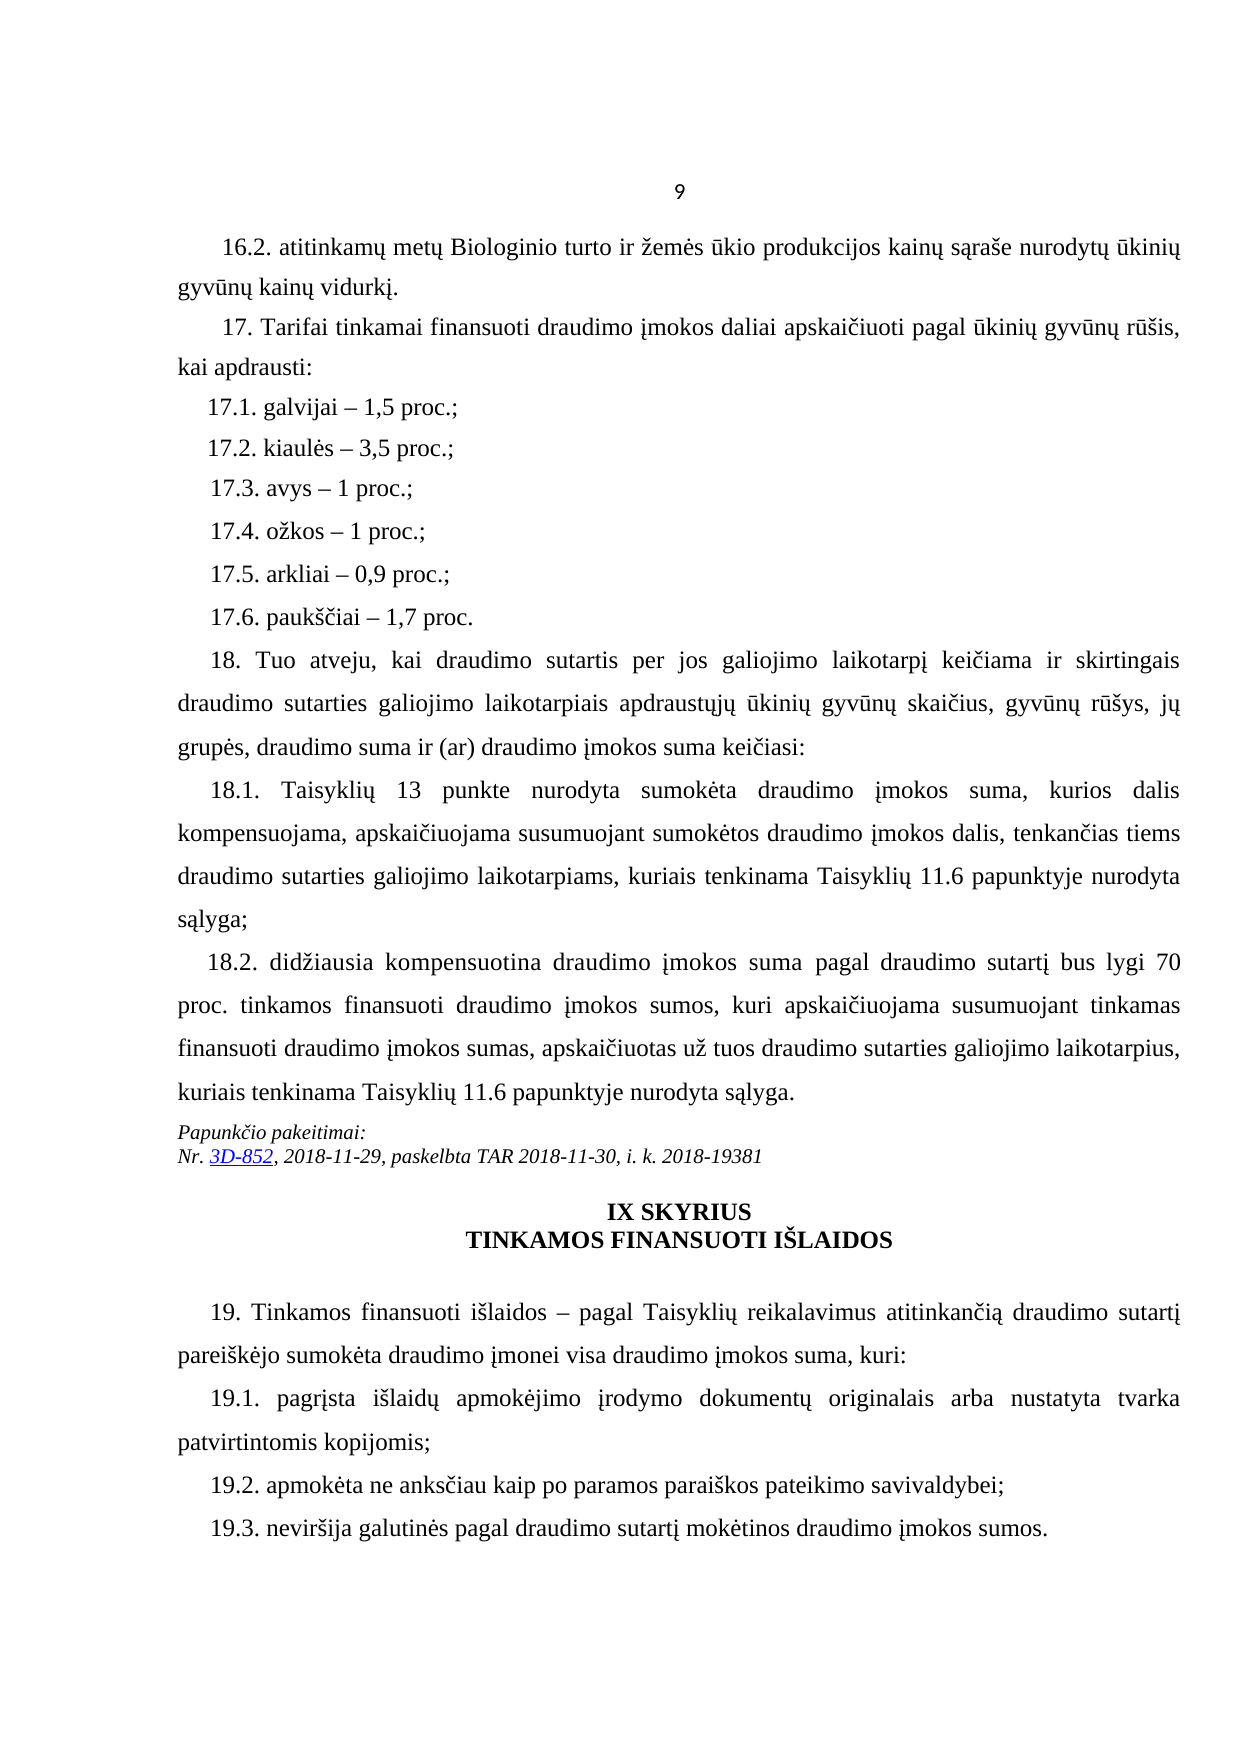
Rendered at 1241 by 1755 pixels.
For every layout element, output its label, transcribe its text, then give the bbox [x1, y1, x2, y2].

text 18.1. Taisyklių 13 punkte nurodyta sumokėta draudimo įmokos suma, kurios dalis kompensuojama, apskaičiuojama susumuojant sumokėtos draudimo įmokos dalis, tenkančias tiems draudimo sutarties galiojimo laikotarpiams, kuriais tenkinama Taisyklių 11.6 papunktyje nurodyta sąlyga; [177, 775, 1181, 933]
text 19.3. neviršija galutinės pagal draudimo sutartį mokėtinos draudimo įmokos sumos. [177, 1513, 1181, 1542]
text IX SKYRIUS [177, 1197, 1181, 1225]
text 17.6. paukščiai – 1,7 proc. [177, 602, 1181, 631]
text 17.4. ožkos – 1 proc.; [177, 516, 1181, 545]
text Nr. 3D-852, 2018-11-29, paskelbta TAR 2018-11-30, i. k. 2018-19381 [177, 1144, 1181, 1168]
text 17. Tarifai tinkamai finansuoti draudimo įmokos daliai apskaičiuoti pagal ūkinių gyvūnų rūšis, kai apdrausti: [177, 312, 1181, 381]
text 18.2. didžiausia kompensuotina draudimo įmokos suma pagal draudimo sutartį bus lygi 70 proc. tinkamos finansuoti draudimo įmokos sumos, kuri apskaičiuojama susumuojant tinkamas finansuoti draudimo įmokos sumas, apskaičiuotas už tuos draudimo sutarties galiojimo laikotarpius, kuriais tenkinama Taisyklių 11.6 papunktyje nurodyta sąlyga. [177, 947, 1181, 1105]
text 19.1. pagrįsta išlaidų apmokėjimo įrodymo dokumentų originalais arba nustatyta tvarka patvirtintomis kopijomis; [177, 1383, 1181, 1455]
text Papunkčio pakeitimai: [177, 1120, 1181, 1144]
text 17.5. arkliai – 0,9 proc.; [177, 559, 1181, 588]
text 17.3. avys – 1 proc.; [177, 473, 1181, 502]
text 17.2. kiaulės – 3,5 proc.; [177, 433, 1181, 461]
text 19.2. apmokėta ne anksčiau kaip po paramos paraiškos pateikimo savivaldybei; [177, 1470, 1181, 1498]
text 18. Tuo atveju, kai draudimo sutartis per jos galiojimo laikotarpį keičiama ir skirtingais draudimo sutarties galiojimo laikotarpiais apdraustųjų ūkinių gyvūnų skaičius, gyvūnų rūšys, jų grupės, draudimo suma ir (ar) draudimo įmokos suma keičiasi: [177, 645, 1181, 760]
text 17.1. galvijai – 1,5 proc.; [177, 392, 1181, 421]
text TINKAMOS FINANSUOTI IŠLAIDOS [177, 1225, 1181, 1254]
text 16.2. atitinkamų metų Biologinio turto ir žemės ūkio produkcijos kainų sąraše nurodytų ūkinių gyvūnų kainų vidurkį. [177, 232, 1181, 301]
text 19. Tinkamos finansuoti išlaidos – pagal Taisyklių reikalavimus atitinkančią draudimo sutartį pareiškėjo sumokėta draudimo įmonei visa draudimo įmokos suma, kuri: [177, 1297, 1181, 1369]
